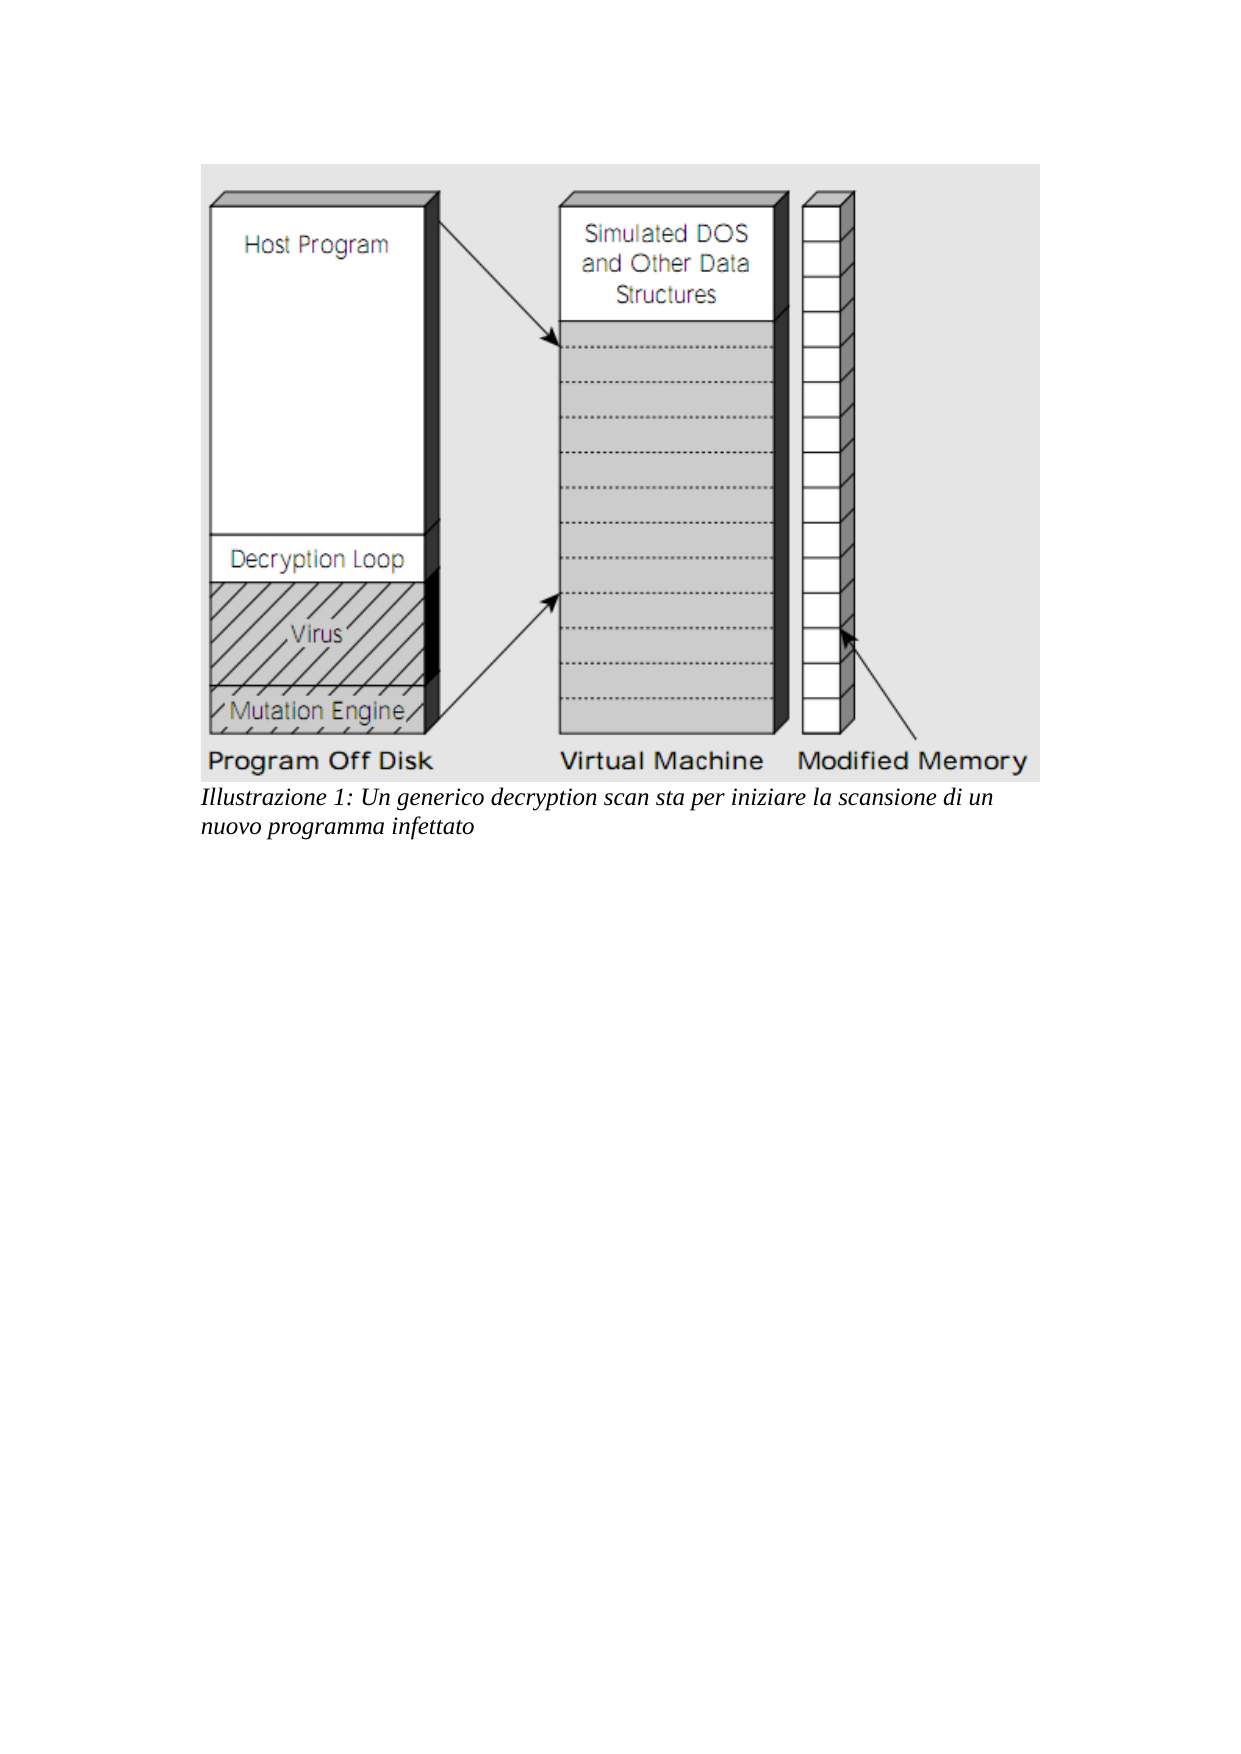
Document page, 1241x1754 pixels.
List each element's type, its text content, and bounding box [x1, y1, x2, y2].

text Illustrazione 1: Un generico decryption scan sta per iniziare la scansione di un nuovo programma infettato [201, 782, 1040, 839]
picture [200, 164, 1040, 782]
